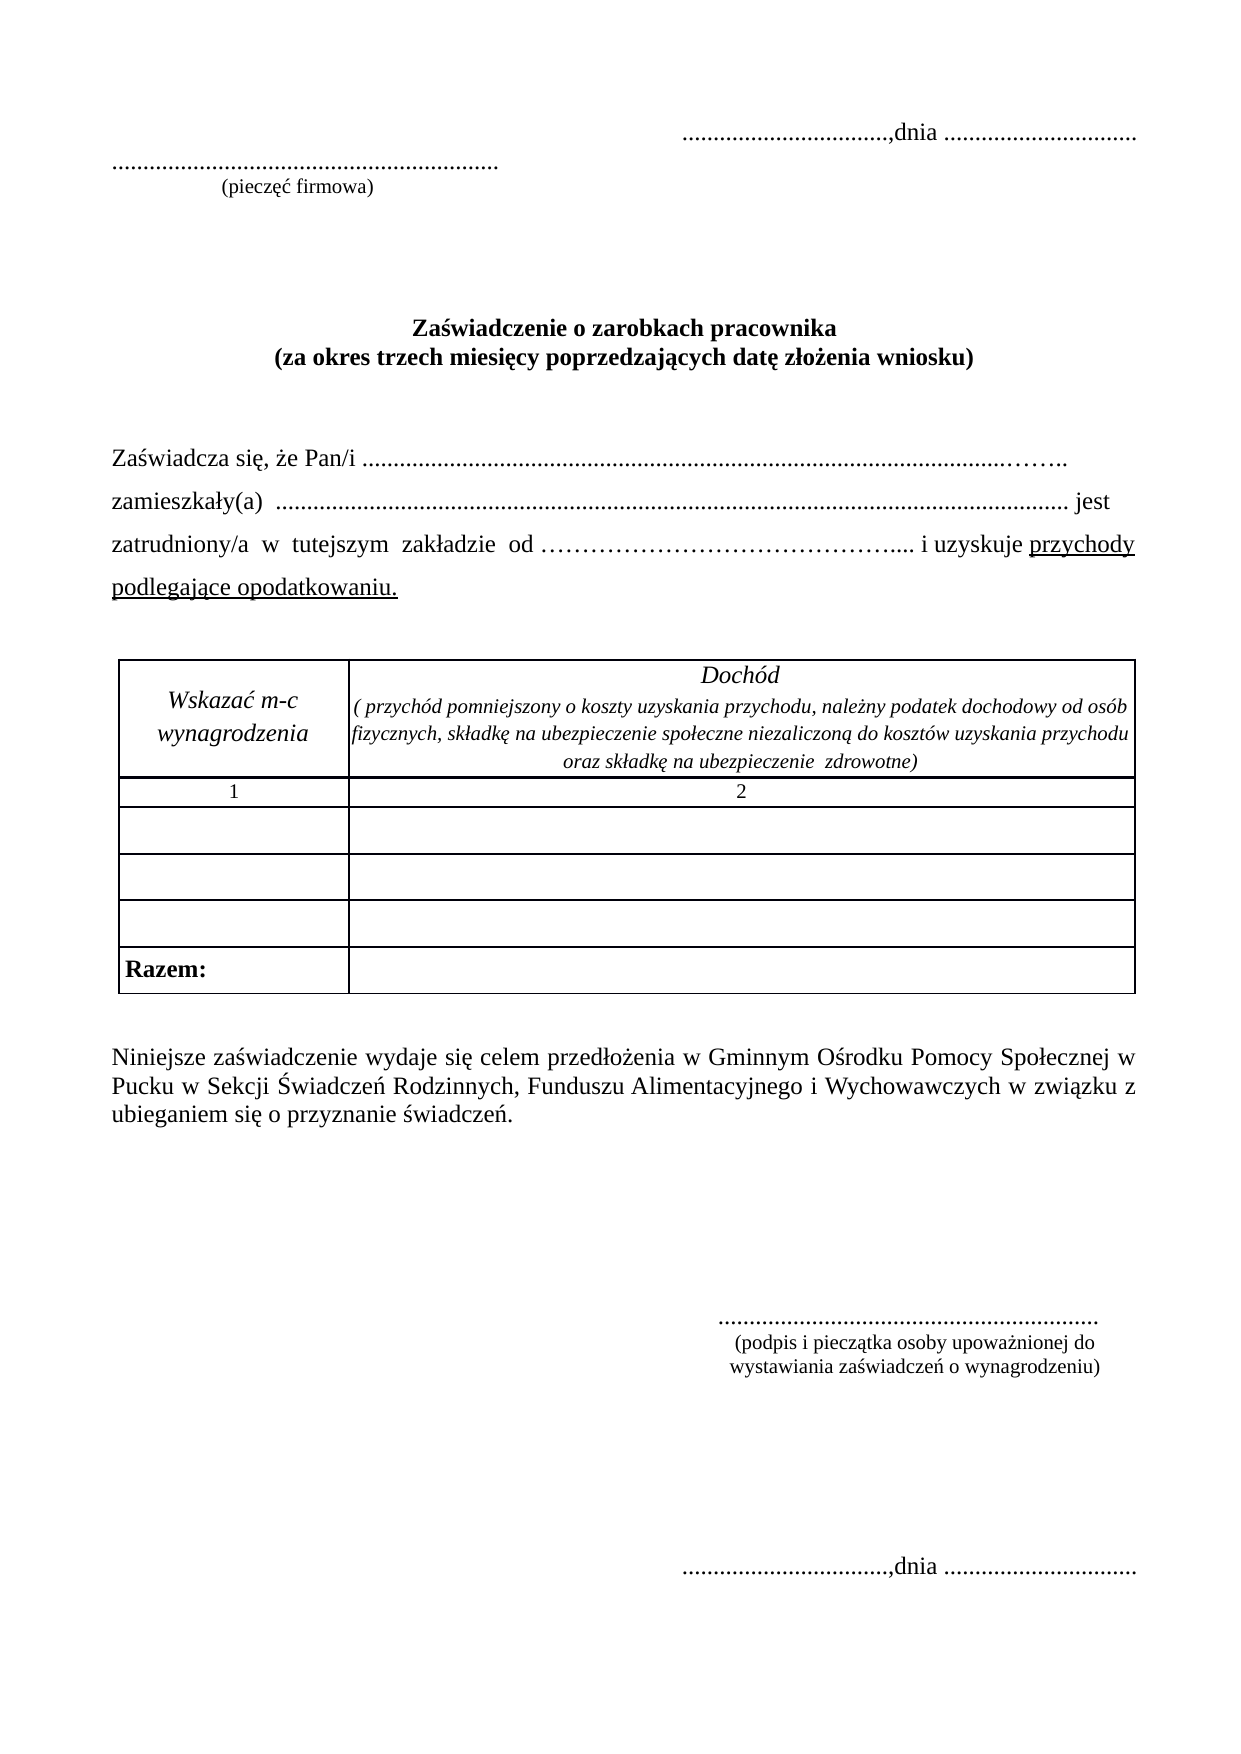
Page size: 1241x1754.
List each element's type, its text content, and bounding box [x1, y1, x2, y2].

table_cell [350, 808, 1134, 853]
text Niniejsze zaświadczenie wydaje się celem przedłożenia w Gminnym Ośrodku Pomocy Społecznej w Pucku w Sekcji Świadczeń Rodzinnych, Funduszu Alimentacyjnego i Wychowawczych w związku z ubieganiem się o przyznanie świadczeń. [111, 1042, 1137, 1128]
table_cell Razem: [120, 948, 348, 992]
table_cell [350, 901, 1134, 946]
table_cell [120, 901, 348, 946]
table_cell [350, 948, 1134, 992]
text (za okres trzech miesięcy poprzedzających datę złożenia wniosku) [111, 342, 1137, 371]
text .................................,dnia ............................... [111, 1551, 1137, 1579]
table_header Wskazać m-c wynagrodzenia [120, 661, 348, 686]
table_cell [120, 808, 348, 853]
text ............................................................. [693, 1301, 1137, 1330]
text (podpis i pieczątka osoby upoważnionej do wystawiania zaświadczeń o wynagrodzeniu) [693, 1330, 1137, 1378]
table_cell [120, 855, 348, 899]
text (pieczęć firmowa) [185, 174, 1137, 198]
table_cell [350, 855, 1134, 899]
text Zaświadczenie o zarobkach pracownika [111, 313, 1137, 342]
table_header Wskazać m-c wynagrodzenia [120, 747, 348, 776]
text .................................,dnia ............................... [74, 117, 1137, 146]
text Zaświadcza się, że Pan/i .......................................................................................................…….. zamieszkały(a) ............................................................................................................................... jest zatrudniony/a w tutejszym zakładzie od …………………………………….... i uzyskuje przychody podlegające opodatkowaniu. [111, 443, 1137, 601]
text .............................................................. [111, 146, 1137, 174]
